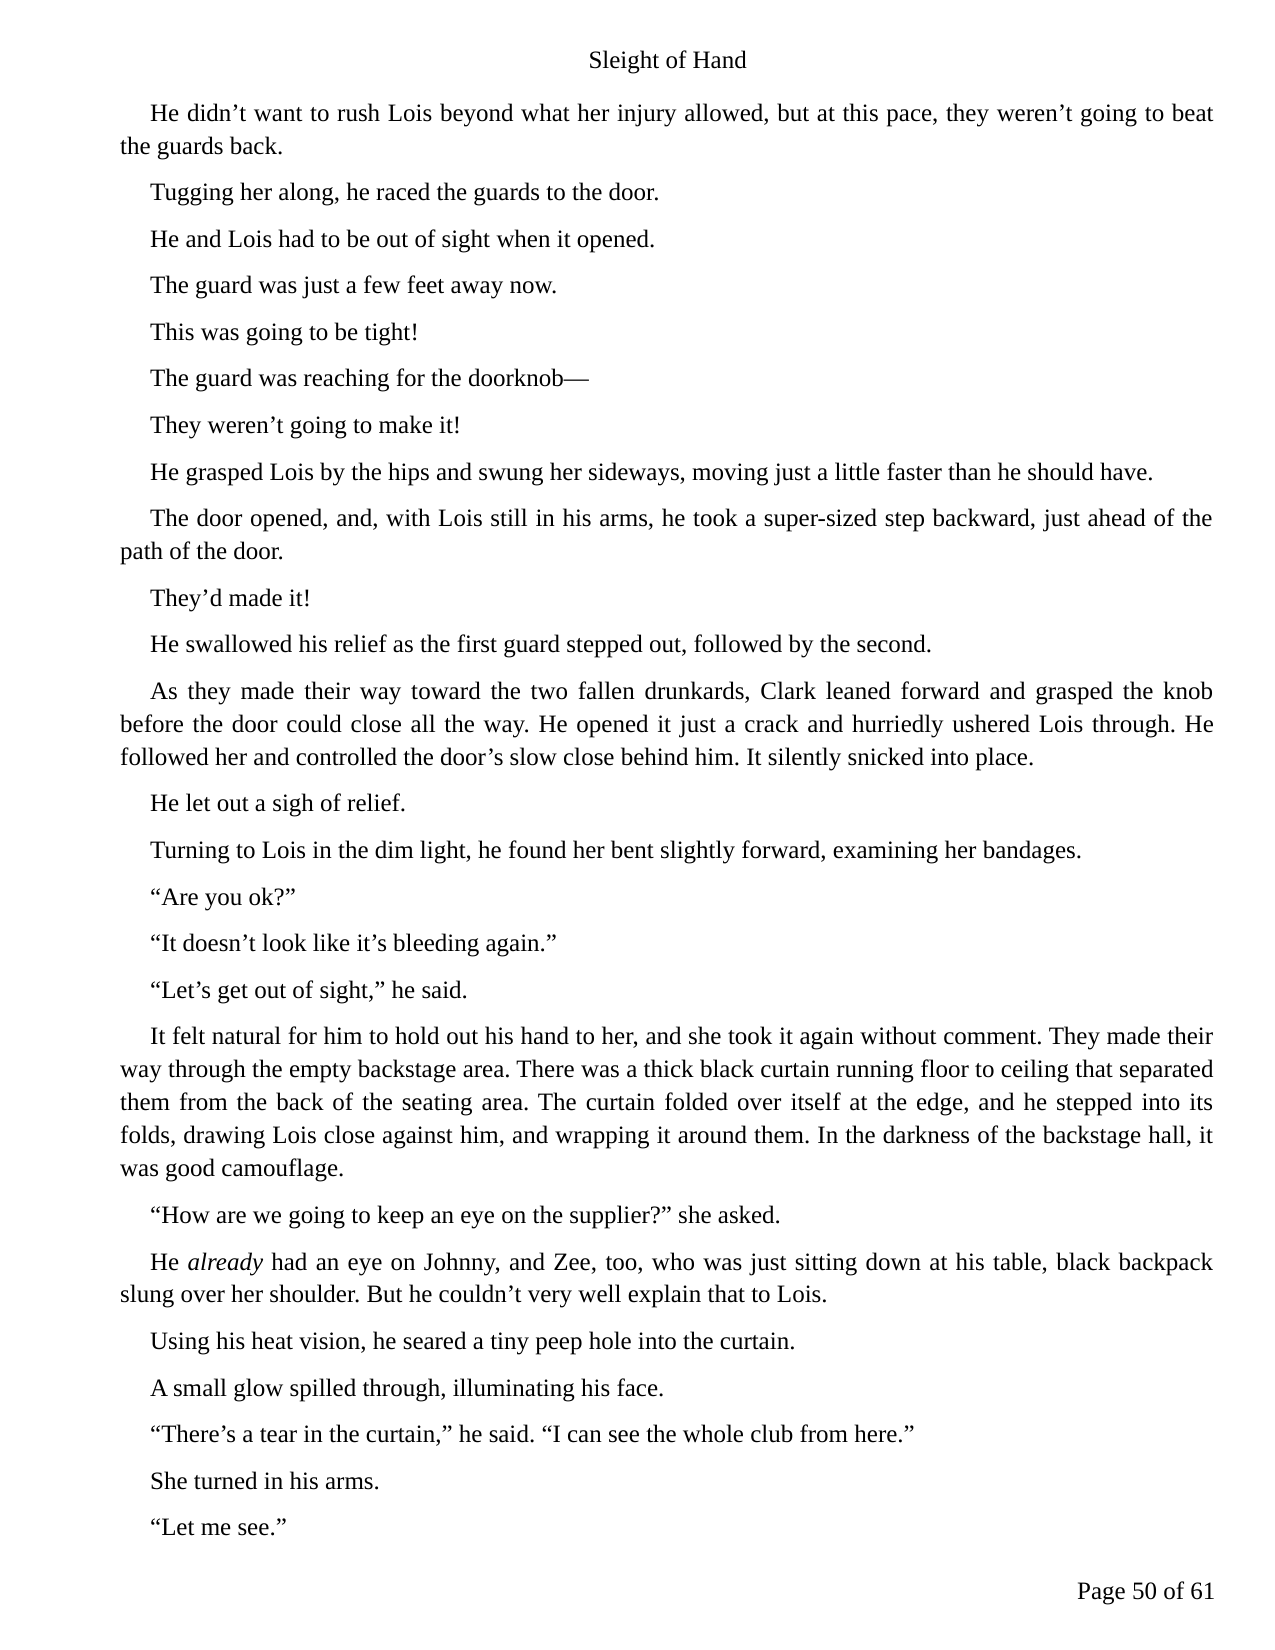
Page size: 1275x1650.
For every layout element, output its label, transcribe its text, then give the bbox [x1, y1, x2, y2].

text It felt natural for him to hold out his hand to her, and she took it again without comment. They made their way through the empty backstage area. There was a thick black curtain running floor to ceiling that separated them from the back of the seating area. The curtain folded over itself at the edge, and he stepped into its folds, drawing Lois close against him, and wrapping it around them. In the darkness of the backstage hall, it was good camouflage. [120, 1021, 1215, 1182]
text He already had an eye on Johnny, and Zee, too, who was just sitting down at his table, black backpack slung over her shoulder. But he couldn’t very well explain that to Lois. [120, 1247, 1215, 1308]
text Tugging her along, he raced the guards to the door. [120, 177, 1215, 206]
text He didn’t want to rush Lois beyond what her injury allowed, but at this pace, they weren’t going to beat the guards back. [120, 98, 1215, 159]
text The door opened, and, with Lois still in his arms, he took a super-sized step backward, just ahead of the path of the door. [120, 503, 1215, 565]
text They’d made it! [120, 583, 1215, 612]
text Using his heat vision, he seared a tiny peep hole into the curtain. [120, 1326, 1215, 1355]
text The guard was reaching for the doorknob— [120, 363, 1215, 392]
text “How are we going to keep an eye on the supplier?” she asked. [120, 1200, 1215, 1229]
text Turning to Lois in the dim light, he found her bent slightly forward, examining her bandages. [120, 835, 1215, 864]
text As they made their way toward the two fallen drunkards, Clark leaned forward and grasped the knob before the door could close all the way. He opened it just a crack and hurriedly ushered Lois through. He followed her and controlled the door’s slow close behind him. It silently snicked into place. [120, 676, 1215, 771]
text They weren’t going to make it! [120, 410, 1215, 439]
text He let out a sigh of relief. [120, 788, 1215, 817]
text “Let’s get out of sight,” he said. [120, 975, 1215, 1003]
text “Are you ok?” [120, 882, 1215, 910]
text “Let me see.” [120, 1512, 1215, 1541]
text This was going to be tight! [120, 317, 1215, 346]
text She turned in his arms. [120, 1466, 1215, 1494]
text He and Lois had to be out of sight when it opened. [120, 224, 1215, 253]
text A small glow spilled through, illuminating his face. [120, 1373, 1215, 1401]
text “There’s a tear in the curtain,” he said. “I can see the whole club from here.” [120, 1419, 1215, 1448]
text He swallowed his relief as the first guard stepped out, followed by the second. [120, 629, 1215, 658]
text “It doesn’t look like it’s bleeding again.” [120, 928, 1215, 957]
text The guard was just a few feet away now. [120, 270, 1215, 299]
text He grasped Lois by the hips and swung her sideways, moving just a little faster than he should have. [120, 457, 1215, 485]
